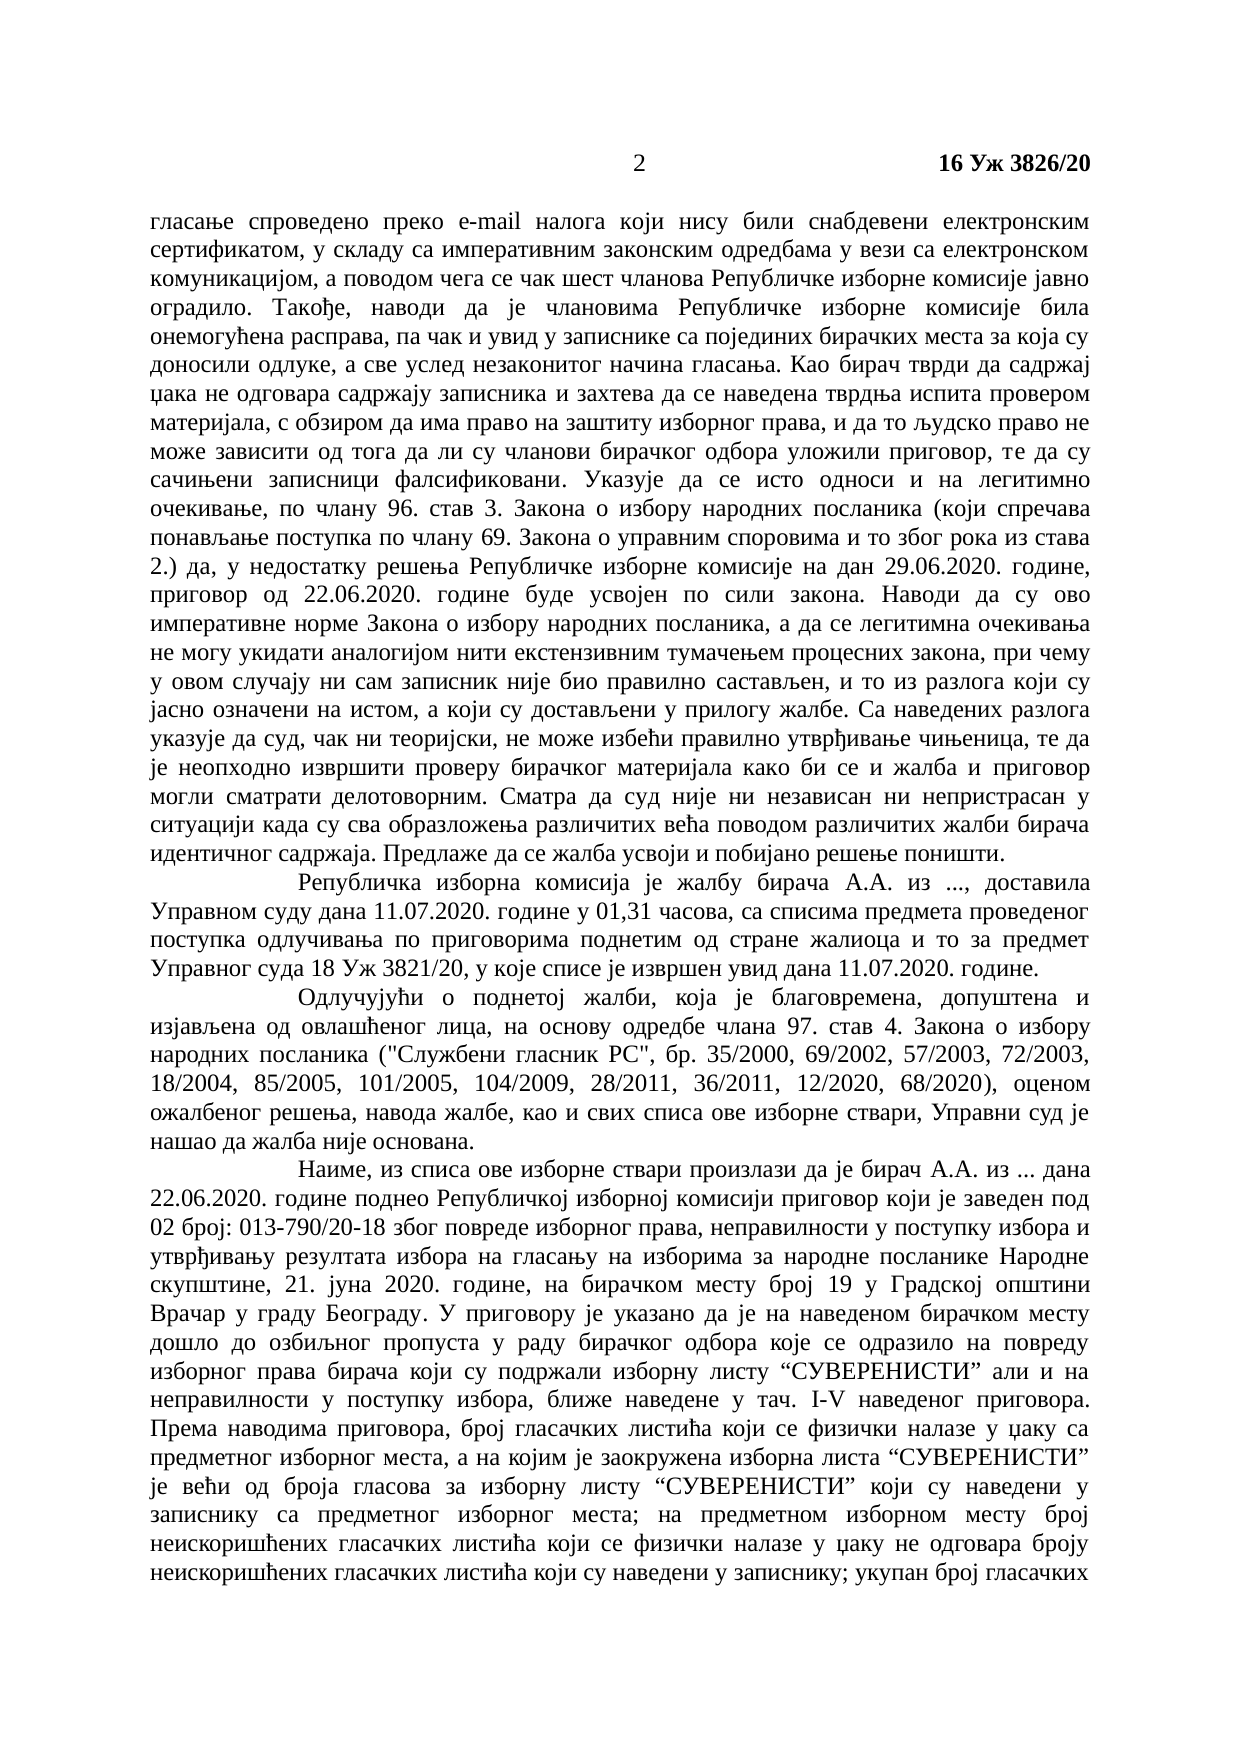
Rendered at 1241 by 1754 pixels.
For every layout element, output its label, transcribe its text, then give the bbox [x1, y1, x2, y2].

text гласање спроведено преко e-mail налога који нису били снабдевени електронским сертификатом, у складу са императивним законским одредбама у вези са електронском комуникацијом, а поводом чега се чак шест чланова Републичке изборне комисије јавно оградило. Такође, наводи да је члановима Републичке изборне комисије била онемогућена расправа, па чак и увид у записнике са појединих бирачких места за која су доносили одлуке, а све услед незаконитог начина гласања. Као бирач тврди да садржај џака не одговара садржају записника и захтева да се наведена тврдња испита провером материјала, с обзиром да има право на заштиту изборног права, и да то људско право не може зависити од тога да ли су чланови бирачког одбора уложили приговор, те да су сачињени записници фалсификовани. Указује да се исто односи и на легитимно очекивање, по члану 96. став 3. Закона о избору народних посланика (који спречава понављање поступка по члану 69. Закона о управним споровима и то због рока из става 2.) да, у недостатку решења Републичке изборне комисије на дан 29.06.2020. године, приговор од 22.06.2020. године буде усвојен по сили закона. Наводи да су ово императивне норме Закона о избору народних посланика, а да се легитимна очекивања не могу укидати аналогијом нити екстензивним тумачењем процесних закона, при чему у овом случају ни сам записник није био правилно састављен, и то из разлога који су јасно означени на истом, а који су достављени у прилогу жалбе. Са наведених разлога указује да суд, чак ни теоријски, не може избећи правилно утврђивање чињеница, те да је неопходно извршити проверу бирачког материјала како би се и жалба и приговор могли сматрати делотоворним. Сматра да суд није ни независан ни непристрасан у ситуацији када су сва образложења различитих већа поводом различитих жалби бирача идентичног садржаја. Предлаже да се жалба усвоји и побијано решење поништи. [150, 206, 1091, 867]
text Одлучујући о поднетој жалби, која је благовремена, допуштена и изјављена од овлашћеног лица, на основу одредбе члана 97. став 4. Закона о избору народних посланика ("Службени гласник РС", бр. 35/2000, 69/2002, 57/2003, 72/2003, 18/2004, 85/2005, 101/2005, 104/2009, 28/2011, 36/2011, 12/2020, 68/2020), оценом ожалбеног решења, навода жалбе, као и свих списа ове изборне ствари, Управни суд је нашао да жалба није основана. [150, 982, 1091, 1154]
text Републичка изборна комисија је жалбу бирача A.A. из ..., доставила Управном суду дана 11.07.2020. године у 01,31 часова, са списима предмета проведеног поступка одлучивања по приговорима поднетим од стране жалиоца и то за предмет Управног суда 18 Уж 3821/20, у које списе је извршен увид дана 11.07.2020. године. [150, 867, 1091, 982]
text Наиме, из списа ове изборне ствари произлази да је бирач A.A. из ... дана 22.06.2020. године поднео Републичкој изборној комисији приговор који је заведен под 02 број: 013-790/20-18 због повреде изборног права, неправилности у поступку избора и утврђивању резултата избора на гласању на изборима за народне посланике Народне скупштине, 21. јуна 2020. године, на бирачком месту број 19 у Градској општини Врачар у граду Београду. У приговору је указано да је на наведеном бирачком месту дошло до озбиљног пропуста у раду бирачког одбора које се одразило на повреду изборног права бирача који су подржали изборну листу “СУВЕРЕНИСТИ” али и на неправилности у поступку избора, ближе наведене у тач. I-V наведеног приговора. Према наводима приговора, број гласачких листића који се физички налазе у џаку са предметног изборног места, а на којим је заокружена изборна листа “СУВЕРЕНИСТИ” је већи од броја гласова за изборну листу “СУВЕРЕНИСТИ” који су наведени у записнику са предметног изборног места; на предметном изборном месту број неискоришћених гласачких листића који се физички налазе у џаку не одговара броју неискоришћених гласачких листића који су наведени у записнику; укупан број гласачких [150, 1154, 1091, 1586]
